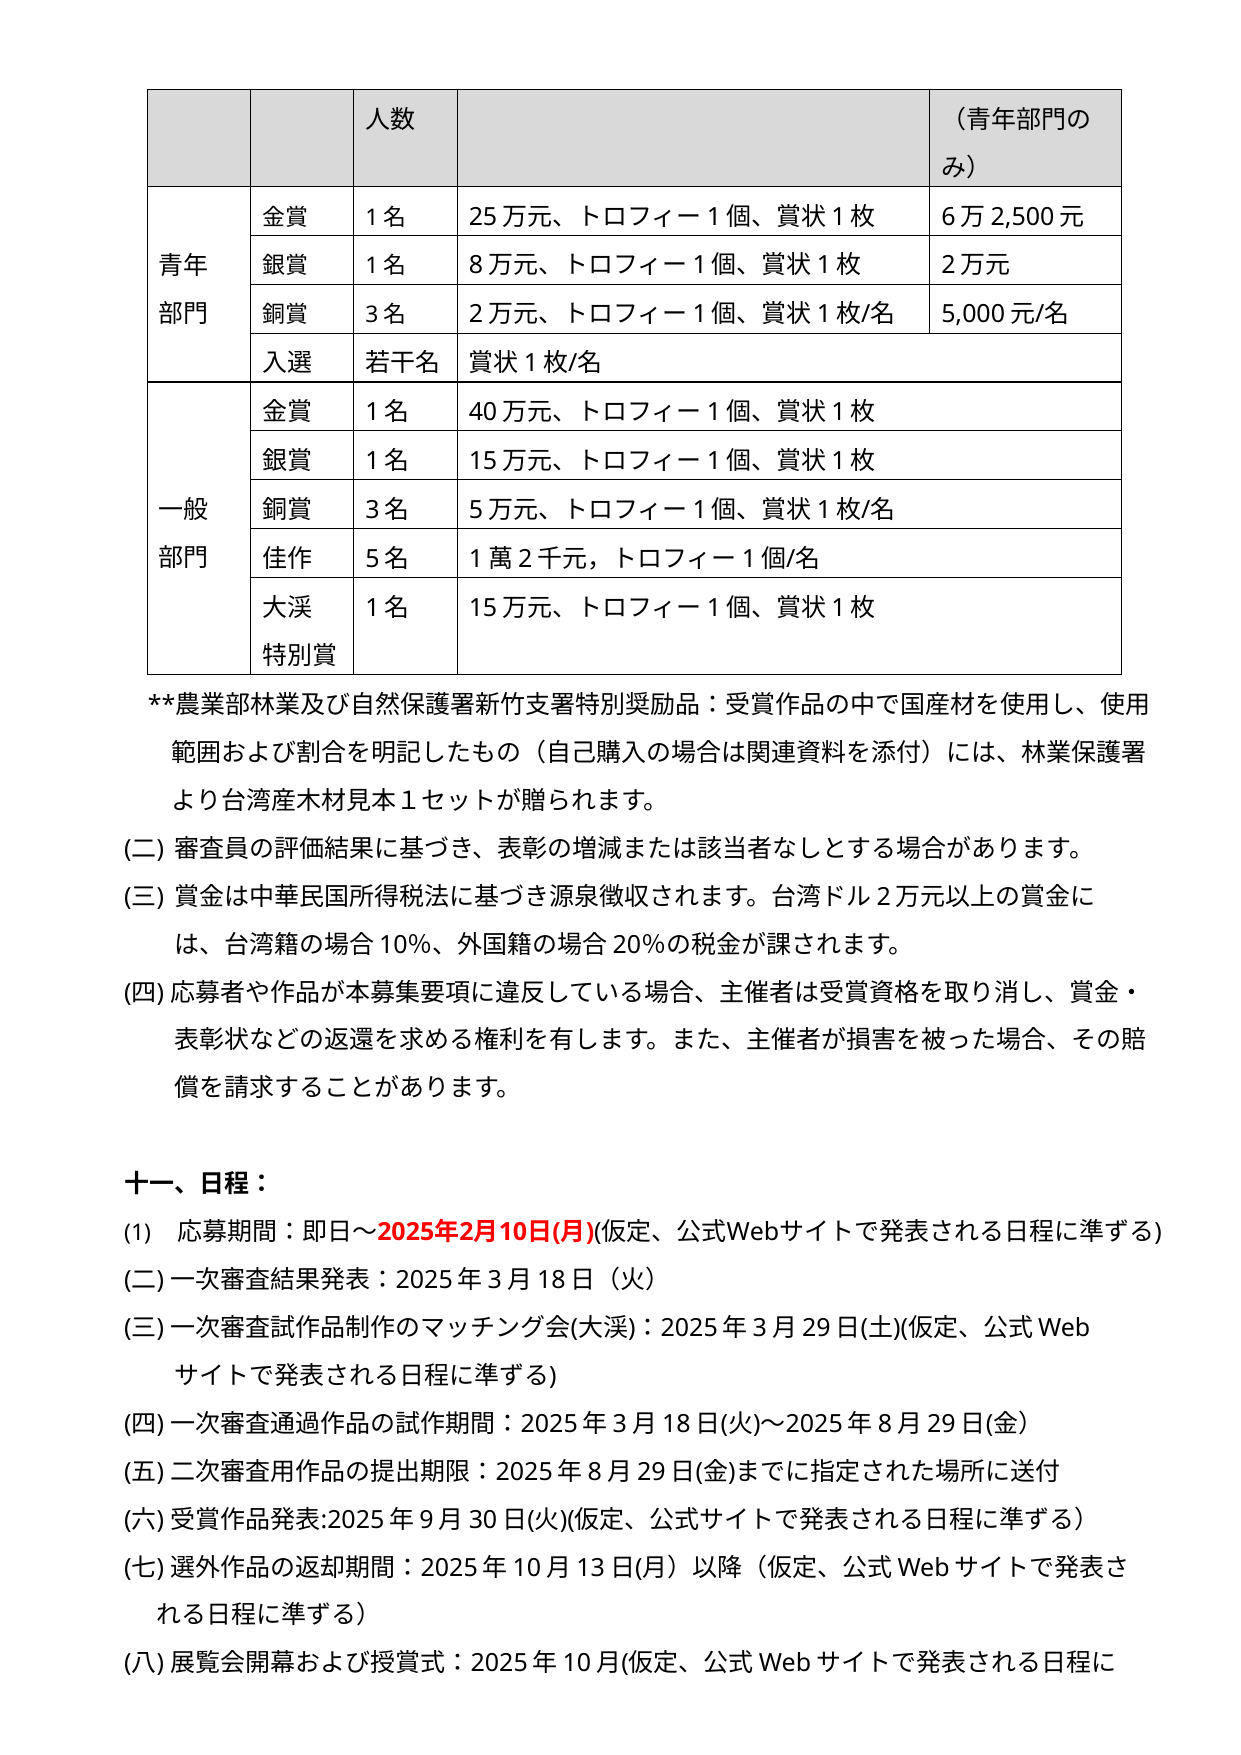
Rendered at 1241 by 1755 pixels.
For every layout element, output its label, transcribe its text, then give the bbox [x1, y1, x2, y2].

text れる日程に準ずる） [74, 1586, 1167, 1633]
table_cell 金賞 [251, 187, 353, 234]
text 償を請求することがあります。 [74, 1058, 1167, 1106]
table_cell 青年 部門 [148, 187, 250, 381]
text は、台湾籍の場合10％、外国籍の場合20％の税金が課されます。 [74, 915, 1167, 963]
text (二) 一次審査結果発表：2025年3月18日（火） [74, 1250, 1167, 1298]
table_cell 賞状1枚/名 [458, 334, 1121, 381]
list 応募期間：即日～2025年2月10日(月)(仮定、公式Webサイトで発表される日程に準ずる) [124, 1202, 1167, 1250]
table_cell 銅賞 [251, 285, 353, 332]
table_cell 25万元、トロフィー1個、賞状1枚 [458, 187, 929, 234]
table_cell 一般 部門 [148, 383, 250, 674]
table_cell 5,000元/名 [930, 285, 1121, 332]
text (四) 一次審査通過作品の試作期間：2025年3月18日(火)～2025年8月29日(金） [74, 1394, 1167, 1442]
table_cell 若干名 [354, 334, 457, 381]
table_cell 3名 [354, 480, 457, 528]
text (七) 選外作品の返却期間：2025年10月13日(月）以降（仮定、公式Webサイトで発表さ [74, 1538, 1167, 1586]
table_cell 銀賞 [251, 431, 353, 479]
table_header [458, 90, 929, 186]
text 十一、日程： [74, 1154, 1167, 1202]
table_header [148, 90, 250, 186]
table_cell 8万元、トロフィー1個、賞状1枚 [458, 236, 929, 283]
text (二) 審査員の評価結果に基づき、表彰の増減または該当者なしとする場合があります。 [74, 819, 1167, 867]
text (六) 受賞作品発表:2025年9月30日(火)(仮定、公式サイトで発表される日程に準ずる） [74, 1490, 1167, 1538]
table_cell 15万元、トロフィー1個、賞状1枚 [458, 431, 1121, 479]
table_cell 銀賞 [251, 236, 353, 283]
table_header （青年部門のみ） [930, 90, 1121, 186]
table_cell 1名 [354, 236, 457, 283]
text サイトで発表される日程に準ずる) [74, 1346, 1167, 1394]
text (八) 展覧会開幕および授賞式：2025年10月(仮定、公式Webサイトで発表される日程に [74, 1633, 1167, 1681]
table_cell 金賞 [251, 383, 353, 430]
text (五) 二次審査用作品の提出期限：2025年8月29日(金)までに指定された場所に送付 [74, 1442, 1167, 1490]
table_cell 5名 [354, 529, 457, 577]
table_cell 2万元、トロフィー1個、賞状1枚/名 [458, 285, 929, 332]
table_cell 入選 [251, 334, 353, 381]
table_cell 1名 [354, 431, 457, 479]
table_cell 佳作 [251, 529, 353, 577]
text 表彰状などの返還を求める権利を有します。また、主催者が損害を被った場合、その賠 [74, 1011, 1167, 1058]
table_cell 1名 [354, 187, 457, 234]
table_cell 15万元、トロフィー1個、賞状1枚 [458, 578, 1121, 674]
table_cell 2万元 [930, 236, 1121, 283]
table_header [251, 90, 353, 186]
table_cell 大渓 特別賞 [251, 578, 353, 674]
table_cell 1名 [354, 578, 457, 674]
table_cell 5万元、トロフィー1個、賞状1枚/名 [458, 480, 1121, 528]
table_cell 3名 [354, 285, 457, 332]
table_cell 1名 [354, 383, 457, 430]
table_cell 6万2,500元 [930, 187, 1121, 234]
table_header 人数 [354, 90, 457, 186]
table_cell 銅賞 [251, 480, 353, 528]
text (三) 賞金は中華民国所得税法に基づき源泉徴収されます。台湾ドル2万元以上の賞金に [74, 867, 1167, 915]
text (四) 応募者や作品が本募集要項に違反している場合、主催者は受賞資格を取り消し、賞金・ [74, 963, 1167, 1011]
table_cell 40万元、トロフィー1個、賞状1枚 [458, 383, 1121, 430]
text **農業部林業及び自然保護署新竹支署特別奨励品：受賞作品の中で国産材を使用し、使用範囲および割合を明記したもの（自己購入の場合は関連資料を添付）には、林業保護署より台湾産木材見本１セットが贈られます。 [148, 675, 1167, 819]
table_cell 1萬2千元，トロフィー1個/名 [458, 529, 1121, 577]
text (三) 一次審査試作品制作のマッチング会(大渓)：2025年3月29日(土)(仮定、公式Web [74, 1298, 1167, 1346]
